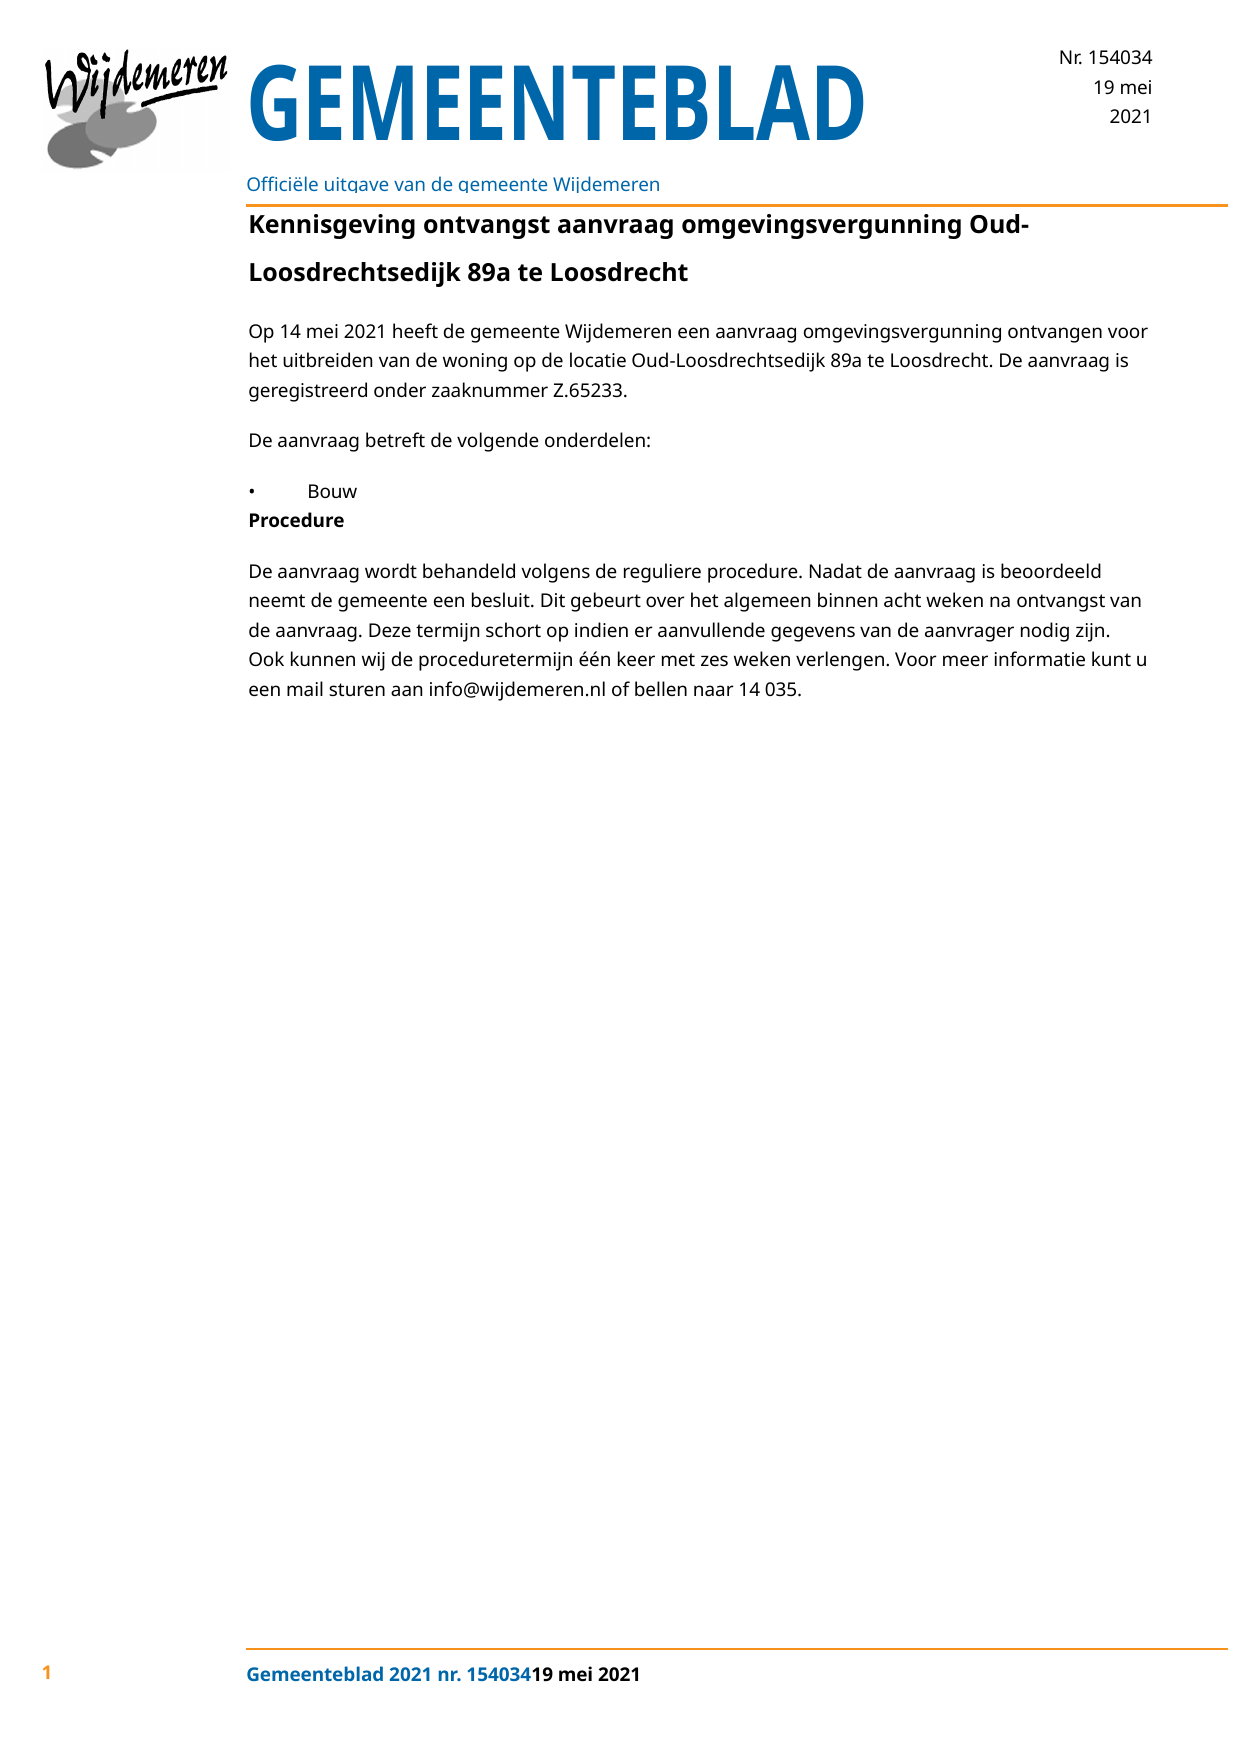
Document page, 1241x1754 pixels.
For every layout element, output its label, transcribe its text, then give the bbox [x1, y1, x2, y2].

text Kennisgeving ontvangst aanvraag omgevingsvergunning Oud-Loosdrechtsedijk 89a te Loosdrecht [248, 207, 1152, 288]
text Op 14 mei 2021 heeft de gemeente Wijdemeren een aanvraag omgevingsvergunning ontvangen voor het uitbreiden van de woning op de locatie Oud-Loosdrechtsedijk 89a te Loosdrecht. De aanvraag is geregistreerd onder zaaknummer Z.65233. [248, 318, 1152, 403]
text De aanvraag betreft de volgende onderdelen: [248, 427, 1152, 453]
text De aanvraag wordt behandeld volgens de reguliere procedure. Nadat de aanvraag is beoordeeld neemt de gemeente een besluit. Dit gebeurt over het algemeen binnen acht weken na ontvangst van de aanvraag. Deze termijn schort op indien er aanvullende gegevens van de aanvrager nodig zijn. Ook kunnen wij de proceduretermijn één keer met zes weken verlengen. Voor meer informatie kunt u een mail sturen aan info@wijdemeren.nl of bellen naar 14 035. [248, 558, 1152, 702]
picture [41, 47, 231, 172]
text Procedure [248, 507, 1152, 533]
list Bouw [248, 478, 1152, 504]
